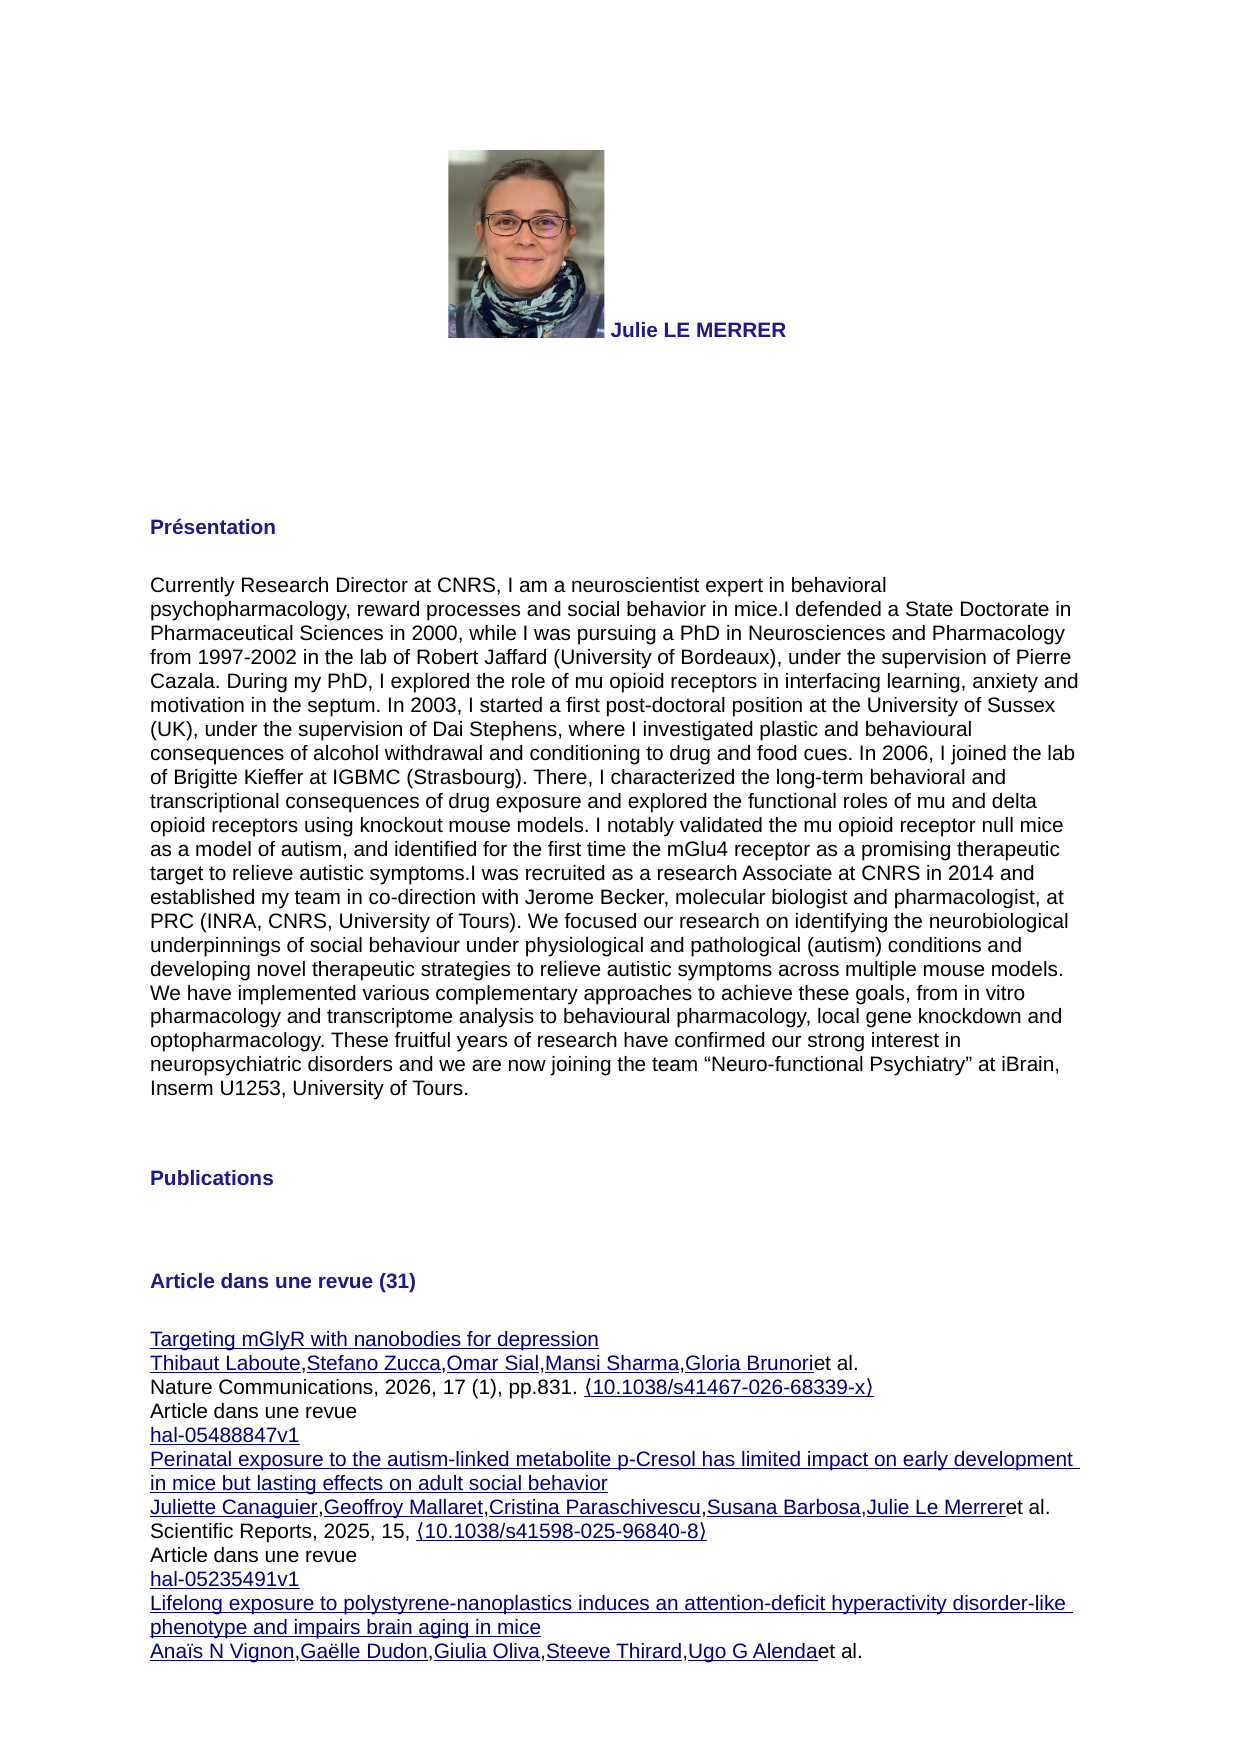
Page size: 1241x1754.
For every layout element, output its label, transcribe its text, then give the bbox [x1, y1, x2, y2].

subtitle Article dans une revue (31) [150, 1269, 1090, 1293]
text Currently Research Director at CNRS, I am a neuroscientist expert in behavioral psychopharmacology, reward processes and social behavior in mice.I defended a State Doctorate in Pharmaceutical Sciences in 2000, while I was pursuing a PhD in Neurosciences and Pharmacology from 1997-2002 in the lab of Robert Jaffard (University of Bordeaux), under the supervision of Pierre Cazala. During my PhD, I explored the role of mu opioid receptors in interfacing learning, anxiety and motivation in the septum. In 2003, I started a first post-doctoral position at the University of Sussex (UK), under the supervision of Dai Stephens, where I investigated plastic and behavioural consequences of alcohol withdrawal and conditioning to drug and food cues. In 2006, I joined the lab of Brigitte Kieffer at IGBMC (Strasbourg). There, I characterized the long-term behavioral and transcriptional consequences of drug exposure and explored the functional roles of mu and delta opioid receptors using knockout mouse models. I notably validated the mu opioid receptor null mice as a model of autism, and identified for the first time the mGlu4 receptor as a promising therapeutic target to relieve autistic symptoms.I was recruited as a research Associate at CNRS in 2014 and established my team in co-direction with Jerome Becker, molecular biologist and pharmacologist, at PRC (INRA, CNRS, University of Tours). We focused our research on identifying the neurobiological underpinnings of social behaviour under physiological and pathological (autism) conditions and developing novel therapeutic strategies to relieve autistic symptoms across multiple mouse models. We have implemented various complementary approaches to achieve these goals, from in vitro pharmacology and transcriptome analysis to behavioural pharmacology, local gene knockdown and optopharmacology. These fruitful years of research have confirmed our strong interest in neuropsychiatric disorders and we are now joining the team “Neuro-functional Psychiatry” at iBrain, Inserm U1253, University of Tours. [150, 573, 1090, 1100]
subtitle Publications [150, 1166, 1090, 1190]
subtitle Julie LE MERRER [150, 150, 1090, 342]
table_cell Perinatal exposure to the autism-linked metabolite p-Cresol has limited impact on early development in mice but lasting effects on adult social behavior Juliette Canaguier,Geoffroy Mallaret,Cristina Paraschivescu,Susana Barbosa,Julie Le Merreret al. Scientific Reports, 2025, 15, ⟨10.1038/s41598-025-96840-8⟩ Article dans une revue hal-05235491v1 [150, 1447, 1090, 1591]
picture [448, 150, 605, 338]
table_cell Lifelong exposure to polystyrene-nanoplastics induces an attention-deficit hyperactivity disorder-like phenotype and impairs brain aging in mice Anaïs N Vignon,Gaëlle Dudon,Giulia Oliva,Steeve Thirard,Ugo G Alendaet al. [150, 1591, 1090, 1663]
subtitle Présentation [150, 515, 1090, 539]
table_header Targeting mGlyR with nanobodies for depression Thibaut Laboute,Stefano Zucca,Omar Sial,Mansi Sharma,Gloria Brunoriet al. Nature Communications, 2026, 17 (1), pp.831. ⟨10.1038/s41467-026-68339-x⟩ Article dans une revue hal-05488847v1 [150, 1327, 1090, 1447]
